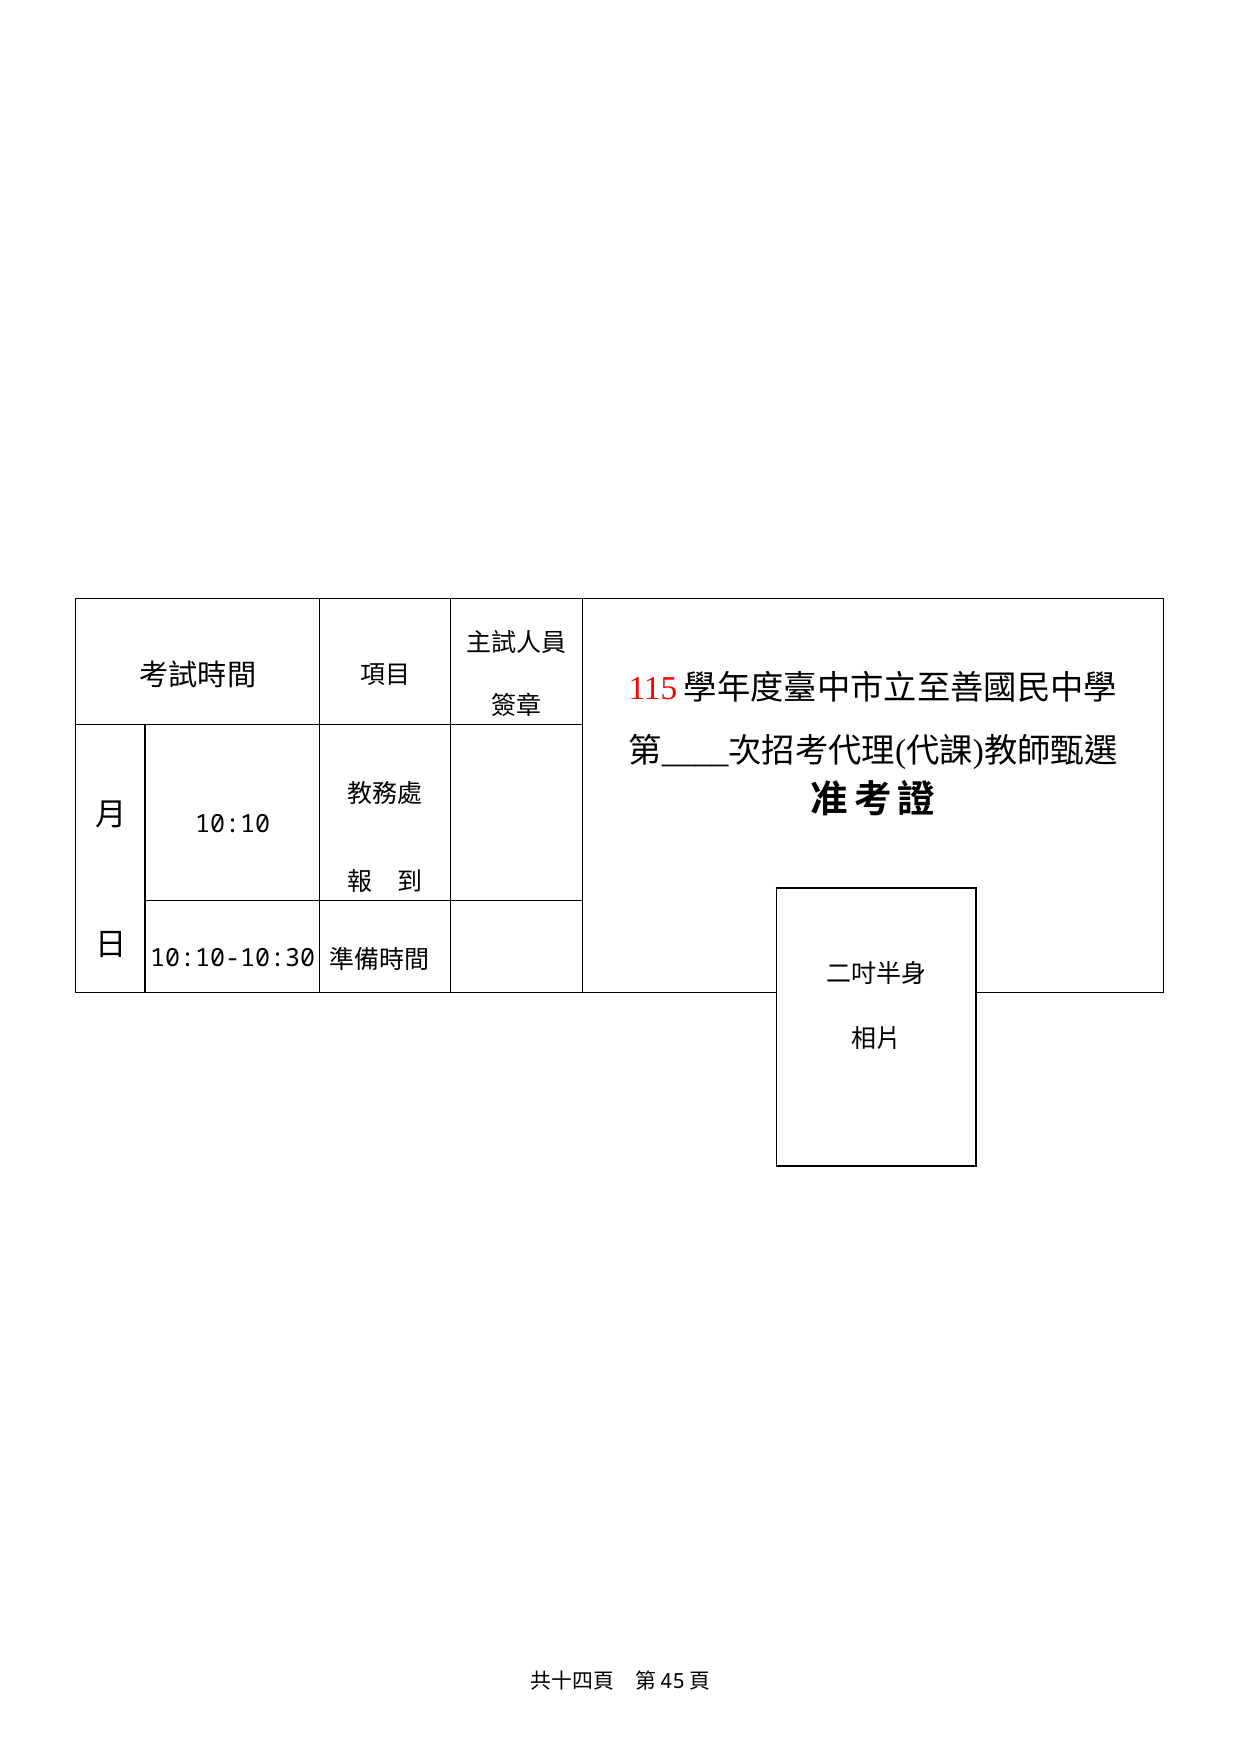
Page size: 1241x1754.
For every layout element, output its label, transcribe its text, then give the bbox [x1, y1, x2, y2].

table_cell 準備時間 [320, 901, 450, 992]
table_header 項目 [320, 599, 450, 724]
table_header 考試時間 [76, 599, 319, 724]
table_header 115學年度臺中市立至善國民中學 第____次招考代理(代課)教師甄選 准考證 准考證號碼： 姓 名： 報考類科： 科 甄試地點：臺中市立至善國民中學 [583, 599, 1163, 992]
table_header 主試人員 簽章 [451, 599, 582, 724]
table_header 115學年度臺中市立至善國民中學 第____次招考代理(代課)教師甄選 准考證 准考證號碼： 姓 名： 報考類科： 科 甄試地點：臺中市立至善國民中學 [777, 889, 975, 1165]
table_cell 10:10-10:30 [146, 901, 319, 992]
table_cell [451, 725, 582, 900]
table_cell 10:10 [146, 725, 319, 900]
table_cell [451, 901, 582, 992]
table_cell 教務處 報 到 [320, 725, 450, 900]
table_cell 月 日 [76, 725, 144, 992]
